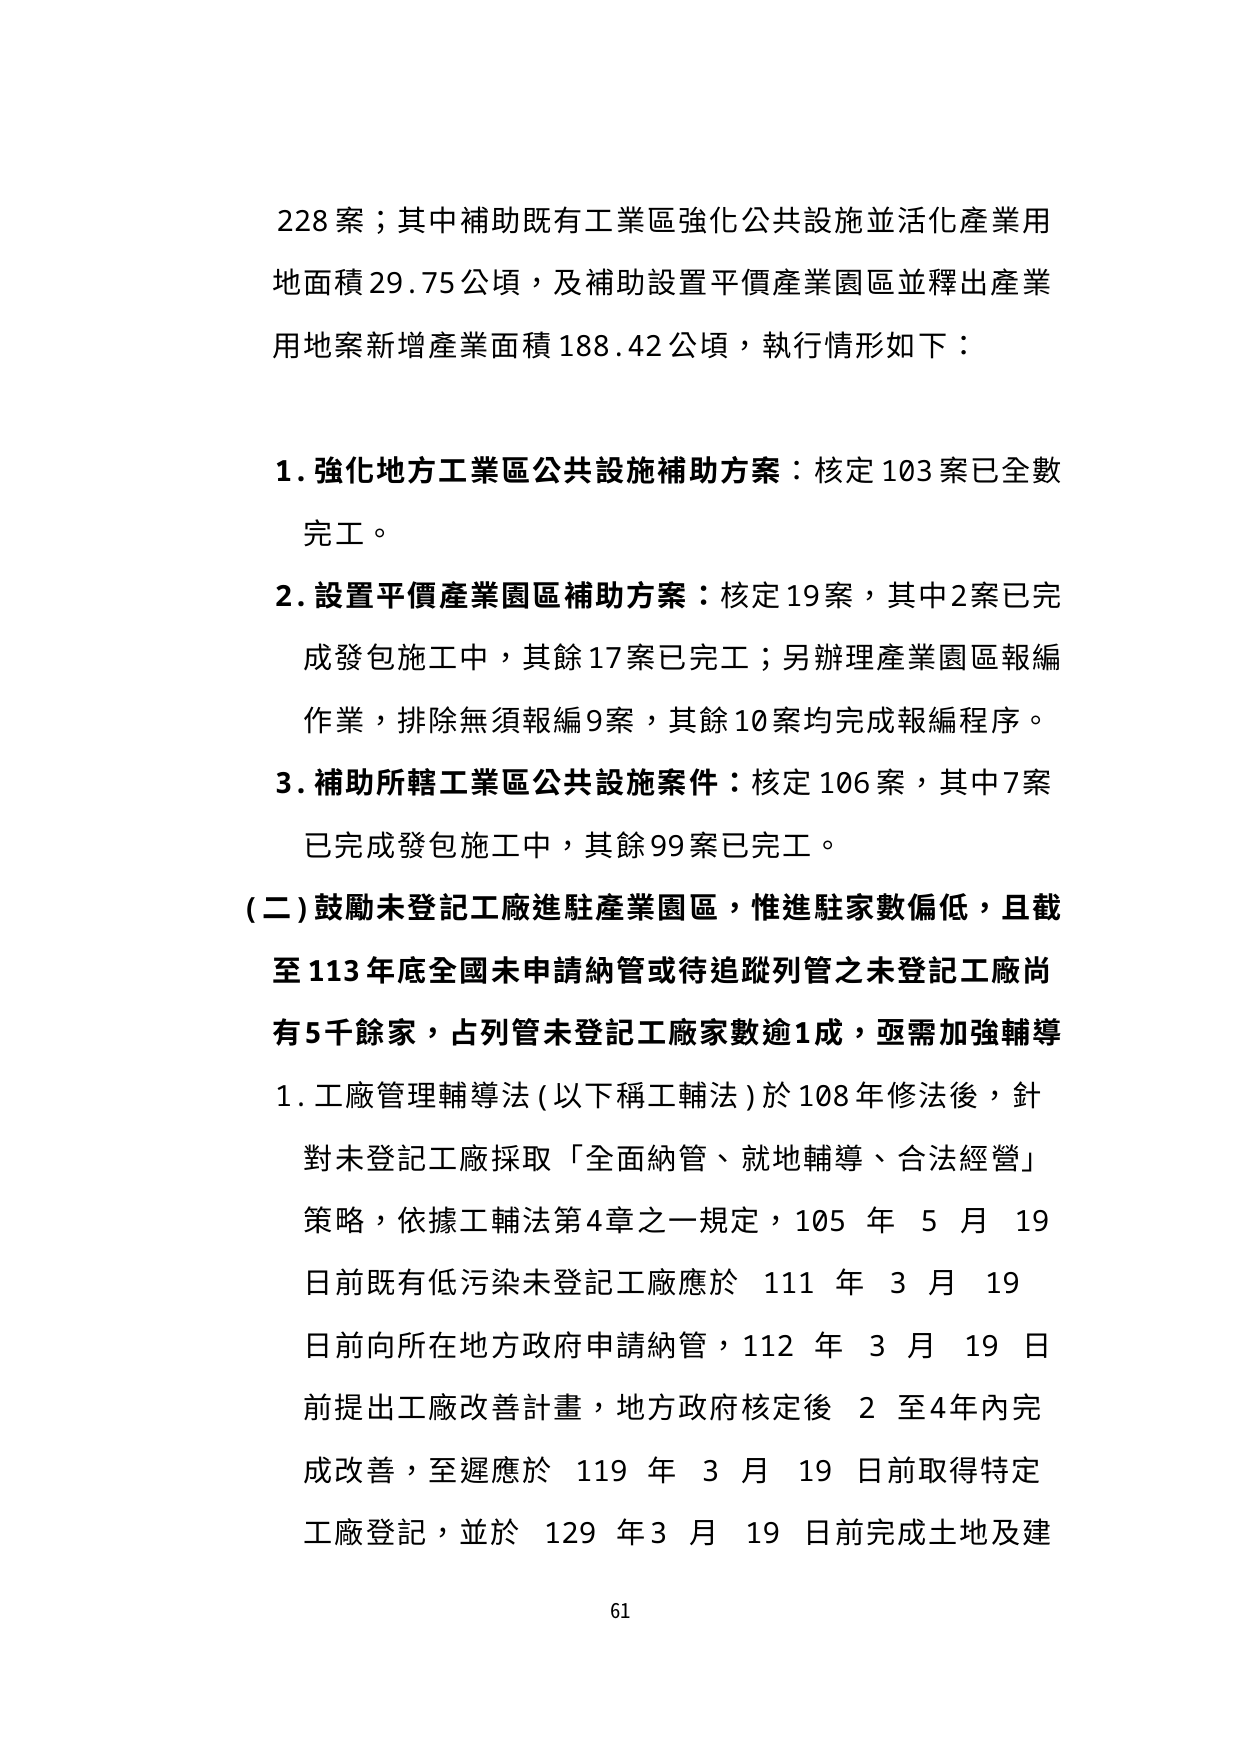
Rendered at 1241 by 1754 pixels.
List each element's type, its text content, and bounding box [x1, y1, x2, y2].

text 1.強化地方工業區公共設施補助方案：核定103案已全數完工。 [266, 427, 1063, 552]
text (二)鼓勵未登記工廠進駐產業園區，惟進駐家數偏低，且截至113年底全國未申請納管或待追蹤列管之未登記工廠尚有5千餘家，占列管未登記工廠家數逾1成，亟需加強輔導 [236, 865, 1063, 1052]
text 3.補助所轄工業區公共設施案件：核定106案，其中7案已完成發包施工中，其餘99案已完工。 [266, 740, 1063, 865]
text 1.工廠管理輔導法(以下稱工輔法)於108年修法後，針對未登記工廠採取「全面納管、就地輔導、合法經營」策略，依據工輔法第4章之一規定，105 年 5 月 19 日前既有低污染未登記工廠應於 111 年 3 月 19 日前向所在地方政府申請納管，112 年 3 月 19 日前提出工廠改善計畫，地方政府核定後 2 至4年內完成改善，至遲應於 119 年 3 月 19 日前取得特定工廠登記，並於 129 年3 月 19 日前完成土地及建物合法(特定工廠有效期限至 129 年 3 月19 日止)。 [266, 1052, 1063, 1552]
text 228案；其中補助既有工業區強化公共設施並活化產業用地面積29.75公頃，及補助設置平價產業園區並釋出產業用地案新增產業面積188.42公頃，執行情形如下： [266, 177, 1063, 365]
text 2.設置平價產業園區補助方案：核定19案，其中2案已完成發包施工中，其餘17案已完工；另辦理產業園區報編作業，排除無須報編9案，其餘10案均完成報編程序。 [266, 552, 1063, 740]
